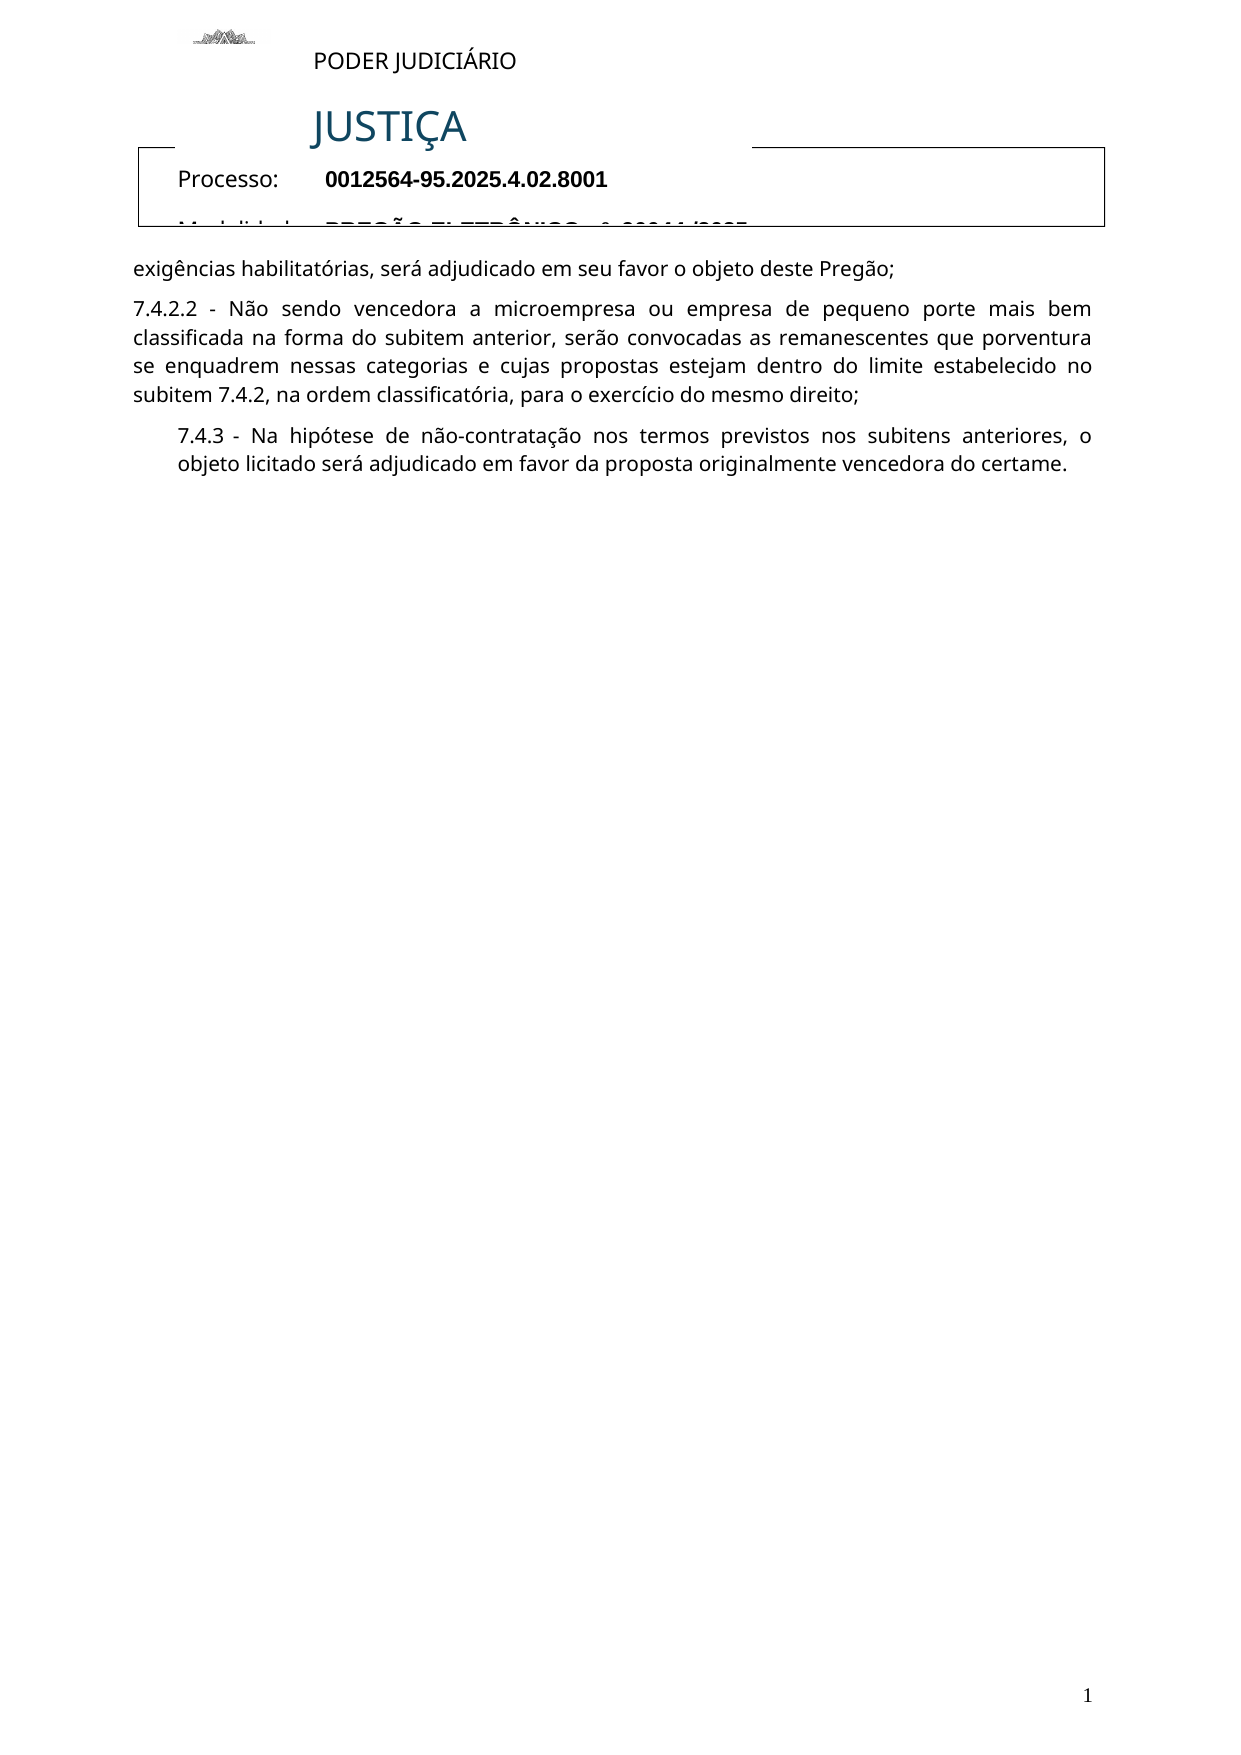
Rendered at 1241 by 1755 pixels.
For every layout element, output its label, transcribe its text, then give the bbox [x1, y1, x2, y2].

list - Não sendo vencedora a microempresa ou empresa de pequeno porte mais bem classificada na forma do subitem anterior, serão convocadas as remanescentes que porventura se enquadrem nessas categorias e cujas propostas estejam dentro do limite estabelecido no subitem 7.4.2, na ordem classificatória, para o exercício do mesmo direito; [133, 294, 1093, 408]
list - Na hipótese de não-contratação nos termos previstos nos subitens anteriores, o objeto licitado será adjudicado em favor da proposta originalmente vencedora do certame. [177, 421, 1093, 478]
list exigências habilitatórias, será adjudicado em seu favor o objeto deste Pregão; [133, 254, 1093, 283]
